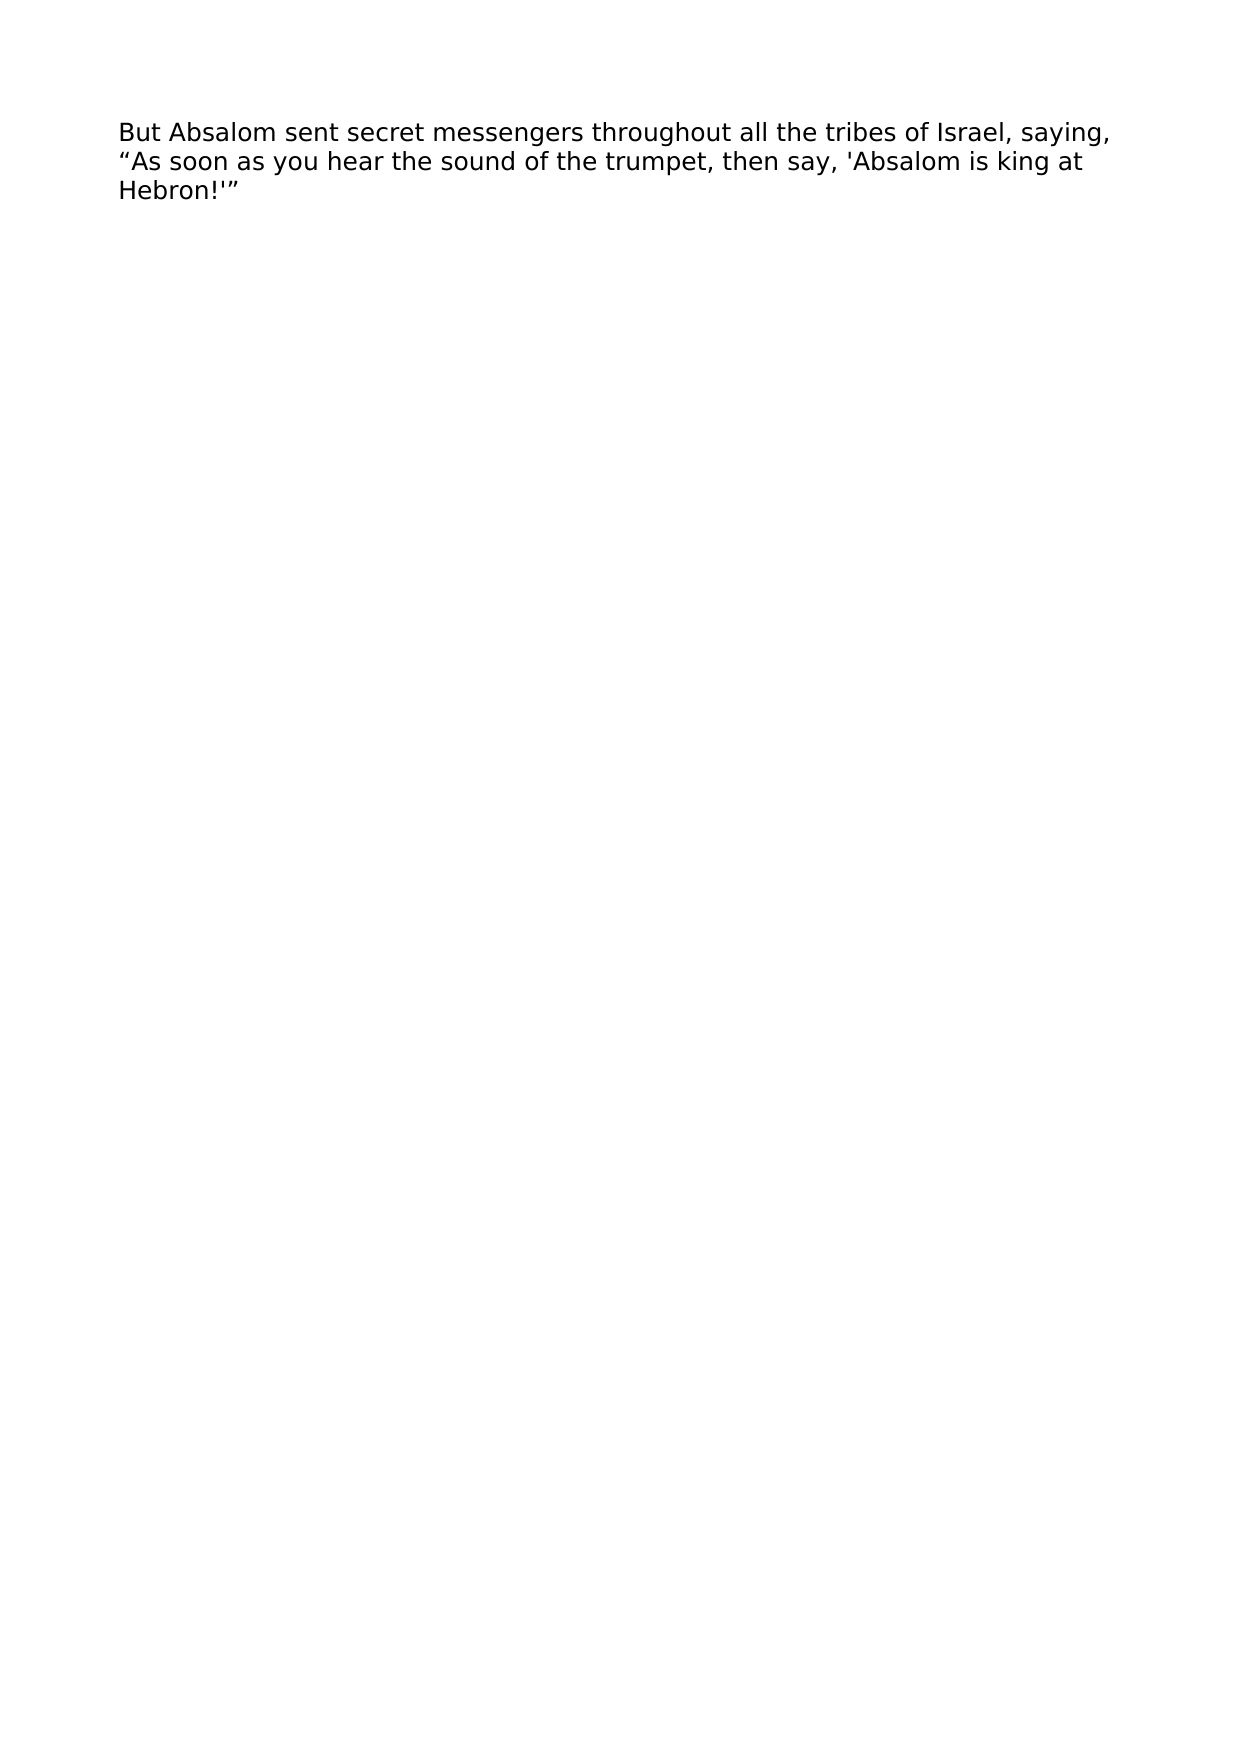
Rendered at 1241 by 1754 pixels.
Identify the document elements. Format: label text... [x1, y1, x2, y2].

text But Absalom sent secret messengers throughout all the tribes of Israel, saying, “As soon as you hear the sound of the trumpet, then say, 'Absalom is king at Hebron!'” [118, 118, 1122, 206]
